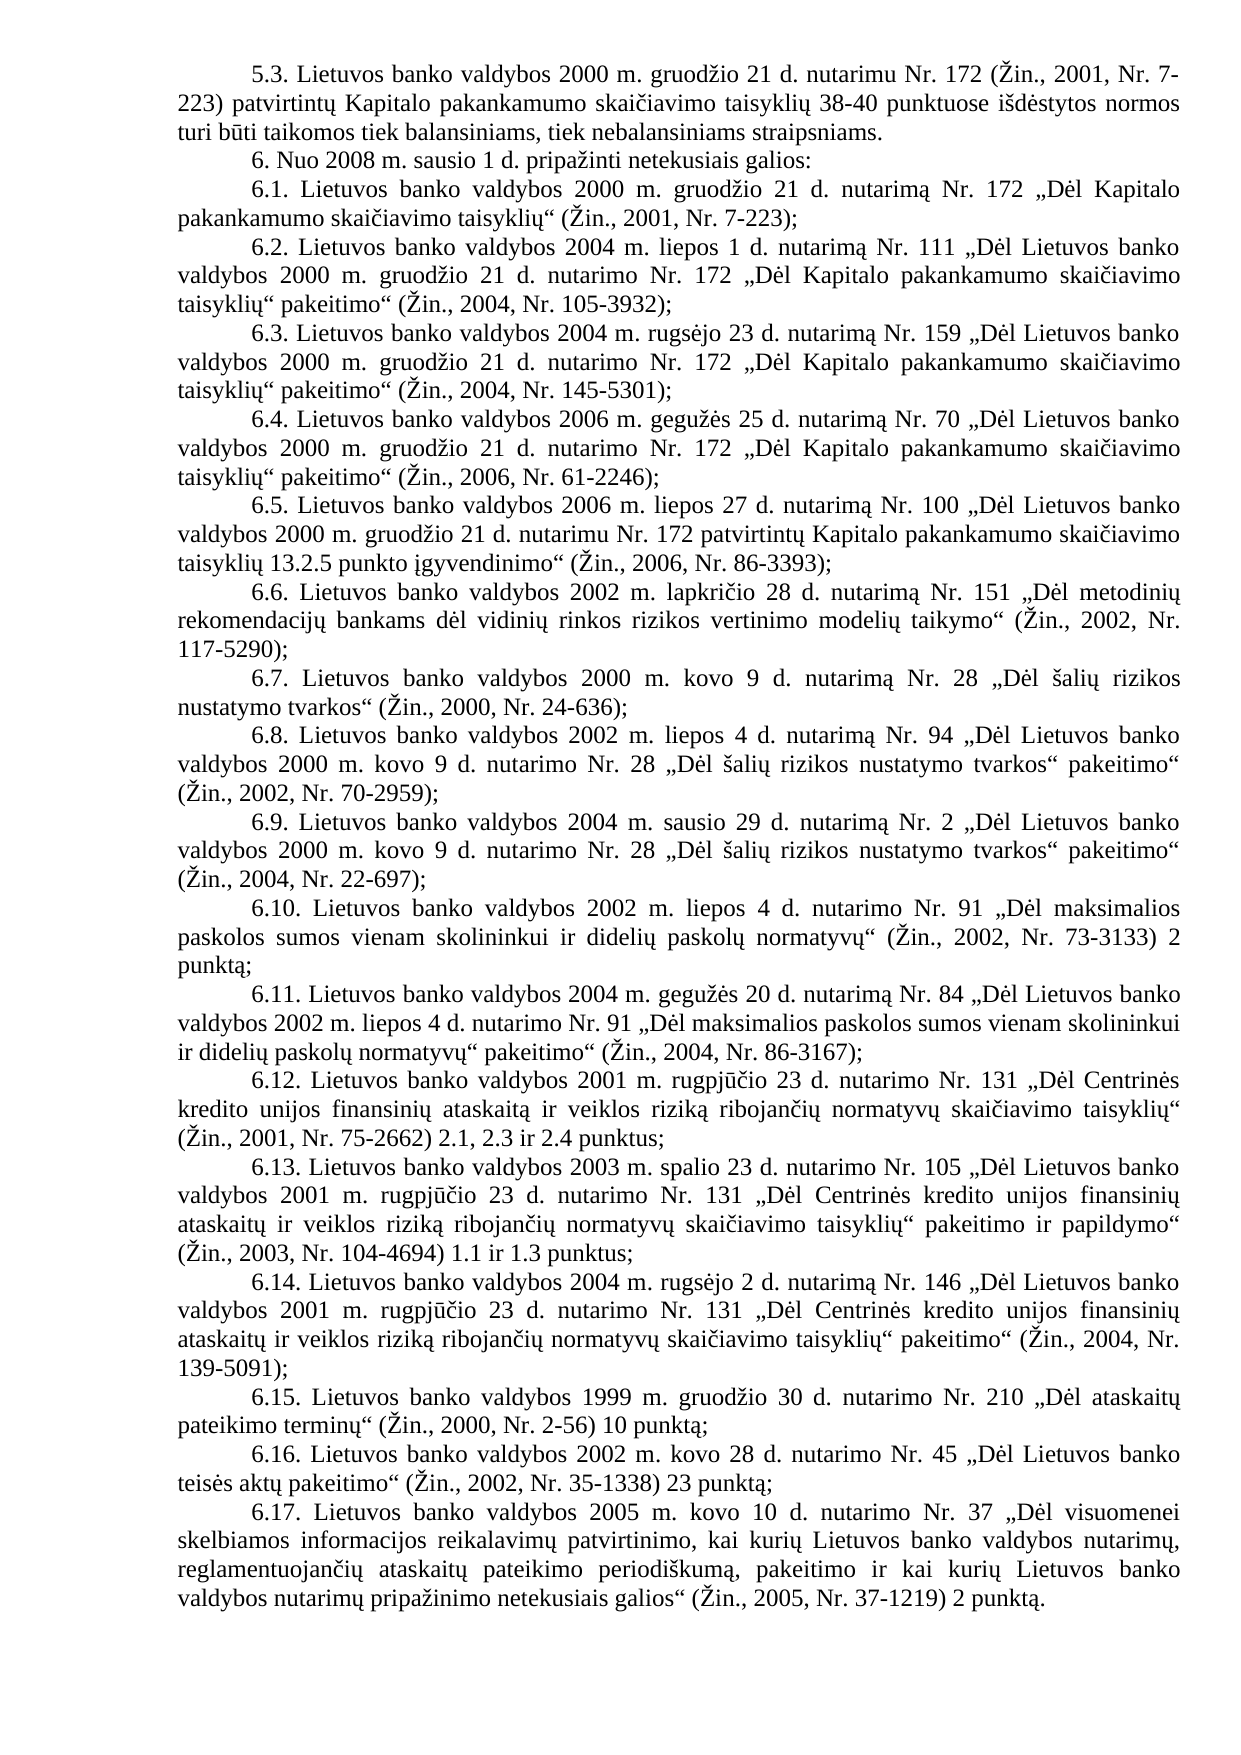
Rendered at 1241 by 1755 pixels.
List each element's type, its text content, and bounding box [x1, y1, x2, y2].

text 6.7. Lietuvos banko valdybos 2000 m. kovo 9 d. nutarimą Nr. 28 „Dėl šalių rizikos nustatymo tvarkos“ (Žin., 2000, Nr. 24-636); [177, 663, 1181, 720]
text 6.9. Lietuvos banko valdybos 2004 m. sausio 29 d. nutarimą Nr. 2 „Dėl Lietuvos banko valdybos 2000 m. kovo 9 d. nutarimo Nr. 28 „Dėl šalių rizikos nustatymo tvarkos“ pakeitimo“ (Žin., 2004, Nr. 22-697); [177, 807, 1181, 893]
text 6.12. Lietuvos banko valdybos 2001 m. rugpjūčio 23 d. nutarimo Nr. 131 „Dėl Centrinės kredito unijos finansinių ataskaitą ir veiklos riziką ribojančių normatyvų skaičiavimo taisyklių“ (Žin., 2001, Nr. 75-2662) 2.1, 2.3 ir 2.4 punktus; [177, 1065, 1181, 1152]
text 6.16. Lietuvos banko valdybos 2002 m. kovo 28 d. nutarimo Nr. 45 „Dėl Lietuvos banko teisės aktų pakeitimo“ (Žin., 2002, Nr. 35-1338) 23 punktą; [177, 1439, 1181, 1497]
text 6.11. Lietuvos banko valdybos 2004 m. gegužės 20 d. nutarimą Nr. 84 „Dėl Lietuvos banko valdybos 2002 m. liepos 4 d. nutarimo Nr. 91 „Dėl maksimalios paskolos sumos vienam skolininkui ir didelių paskolų normatyvų“ pakeitimo“ (Žin., 2004, Nr. 86-3167); [177, 979, 1181, 1065]
text 6.6. Lietuvos banko valdybos 2002 m. lapkričio 28 d. nutarimą Nr. 151 „Dėl metodinių rekomendacijų bankams dėl vidinių rinkos rizikos vertinimo modelių taikymo“ (Žin., 2002, Nr. 117-5290); [177, 577, 1181, 663]
text 6.2. Lietuvos banko valdybos 2004 m. liepos 1 d. nutarimą Nr. 111 „Dėl Lietuvos banko valdybos 2000 m. gruodžio 21 d. nutarimo Nr. 172 „Dėl Kapitalo pakankamumo skaičiavimo taisyklių“ pakeitimo“ (Žin., 2004, Nr. 105-3932); [177, 232, 1181, 318]
text 6.10. Lietuvos banko valdybos 2002 m. liepos 4 d. nutarimo Nr. 91 „Dėl maksimalios paskolos sumos vienam skolininkui ir didelių paskolų normatyvų“ (Žin., 2002, Nr. 73-3133) 2 punktą; [177, 893, 1181, 979]
text 6.3. Lietuvos banko valdybos 2004 m. rugsėjo 23 d. nutarimą Nr. 159 „Dėl Lietuvos banko valdybos 2000 m. gruodžio 21 d. nutarimo Nr. 172 „Dėl Kapitalo pakankamumo skaičiavimo taisyklių“ pakeitimo“ (Žin., 2004, Nr. 145-5301); [177, 318, 1181, 404]
text 6.17. Lietuvos banko valdybos 2005 m. kovo 10 d. nutarimo Nr. 37 „Dėl visuomenei skelbiamos informacijos reikalavimų patvirtinimo, kai kurių Lietuvos banko valdybos nutarimų, reglamentuojančių ataskaitų pateikimo periodiškumą, pakeitimo ir kai kurių Lietuvos banko valdybos nutarimų pripažinimo netekusiais galios“ (Žin., 2005, Nr. 37-1219) 2 punktą. [177, 1497, 1181, 1612]
text 6.1. Lietuvos banko valdybos 2000 m. gruodžio 21 d. nutarimą Nr. 172 „Dėl Kapitalo pakankamumo skaičiavimo taisyklių“ (Žin., 2001, Nr. 7-223); [177, 174, 1181, 232]
text 6.15. Lietuvos banko valdybos 1999 m. gruodžio 30 d. nutarimo Nr. 210 „Dėl ataskaitų pateikimo terminų“ (Žin., 2000, Nr. 2-56) 10 punktą; [177, 1382, 1181, 1439]
text 6.13. Lietuvos banko valdybos 2003 m. spalio 23 d. nutarimo Nr. 105 „Dėl Lietuvos banko valdybos 2001 m. rugpjūčio 23 d. nutarimo Nr. 131 „Dėl Centrinės kredito unijos finansinių ataskaitų ir veiklos riziką ribojančių normatyvų skaičiavimo taisyklių“ pakeitimo ir papildymo“ (Žin., 2003, Nr. 104-4694) 1.1 ir 1.3 punktus; [177, 1152, 1181, 1267]
text 6. Nuo 2008 m. sausio 1 d. pripažinti netekusiais galios: [177, 145, 1181, 174]
text 6.14. Lietuvos banko valdybos 2004 m. rugsėjo 2 d. nutarimą Nr. 146 „Dėl Lietuvos banko valdybos 2001 m. rugpjūčio 23 d. nutarimo Nr. 131 „Dėl Centrinės kredito unijos finansinių ataskaitų ir veiklos riziką ribojančių normatyvų skaičiavimo taisyklių“ pakeitimo“ (Žin., 2004, Nr. 139-5091); [177, 1267, 1181, 1382]
text 6.8. Lietuvos banko valdybos 2002 m. liepos 4 d. nutarimą Nr. 94 „Dėl Lietuvos banko valdybos 2000 m. kovo 9 d. nutarimo Nr. 28 „Dėl šalių rizikos nustatymo tvarkos“ pakeitimo“ (Žin., 2002, Nr. 70-2959); [177, 720, 1181, 807]
text 6.4. Lietuvos banko valdybos 2006 m. gegužės 25 d. nutarimą Nr. 70 „Dėl Lietuvos banko valdybos 2000 m. gruodžio 21 d. nutarimo Nr. 172 „Dėl Kapitalo pakankamumo skaičiavimo taisyklių“ pakeitimo“ (Žin., 2006, Nr. 61-2246); [177, 404, 1181, 490]
text 5.3. Lietuvos banko valdybos 2000 m. gruodžio 21 d. nutarimu Nr. 172 (Žin., 2001, Nr. 7-223) patvirtintų Kapitalo pakankamumo skaičiavimo taisyklių 38-40 punktuose išdėstytos normos turi būti taikomos tiek balansiniams, tiek nebalansiniams straipsniams. [177, 59, 1181, 145]
text 6.5. Lietuvos banko valdybos 2006 m. liepos 27 d. nutarimą Nr. 100 „Dėl Lietuvos banko valdybos 2000 m. gruodžio 21 d. nutarimu Nr. 172 patvirtintų Kapitalo pakankamumo skaičiavimo taisyklių 13.2.5 punkto įgyvendinimo“ (Žin., 2006, Nr. 86-3393); [177, 490, 1181, 577]
